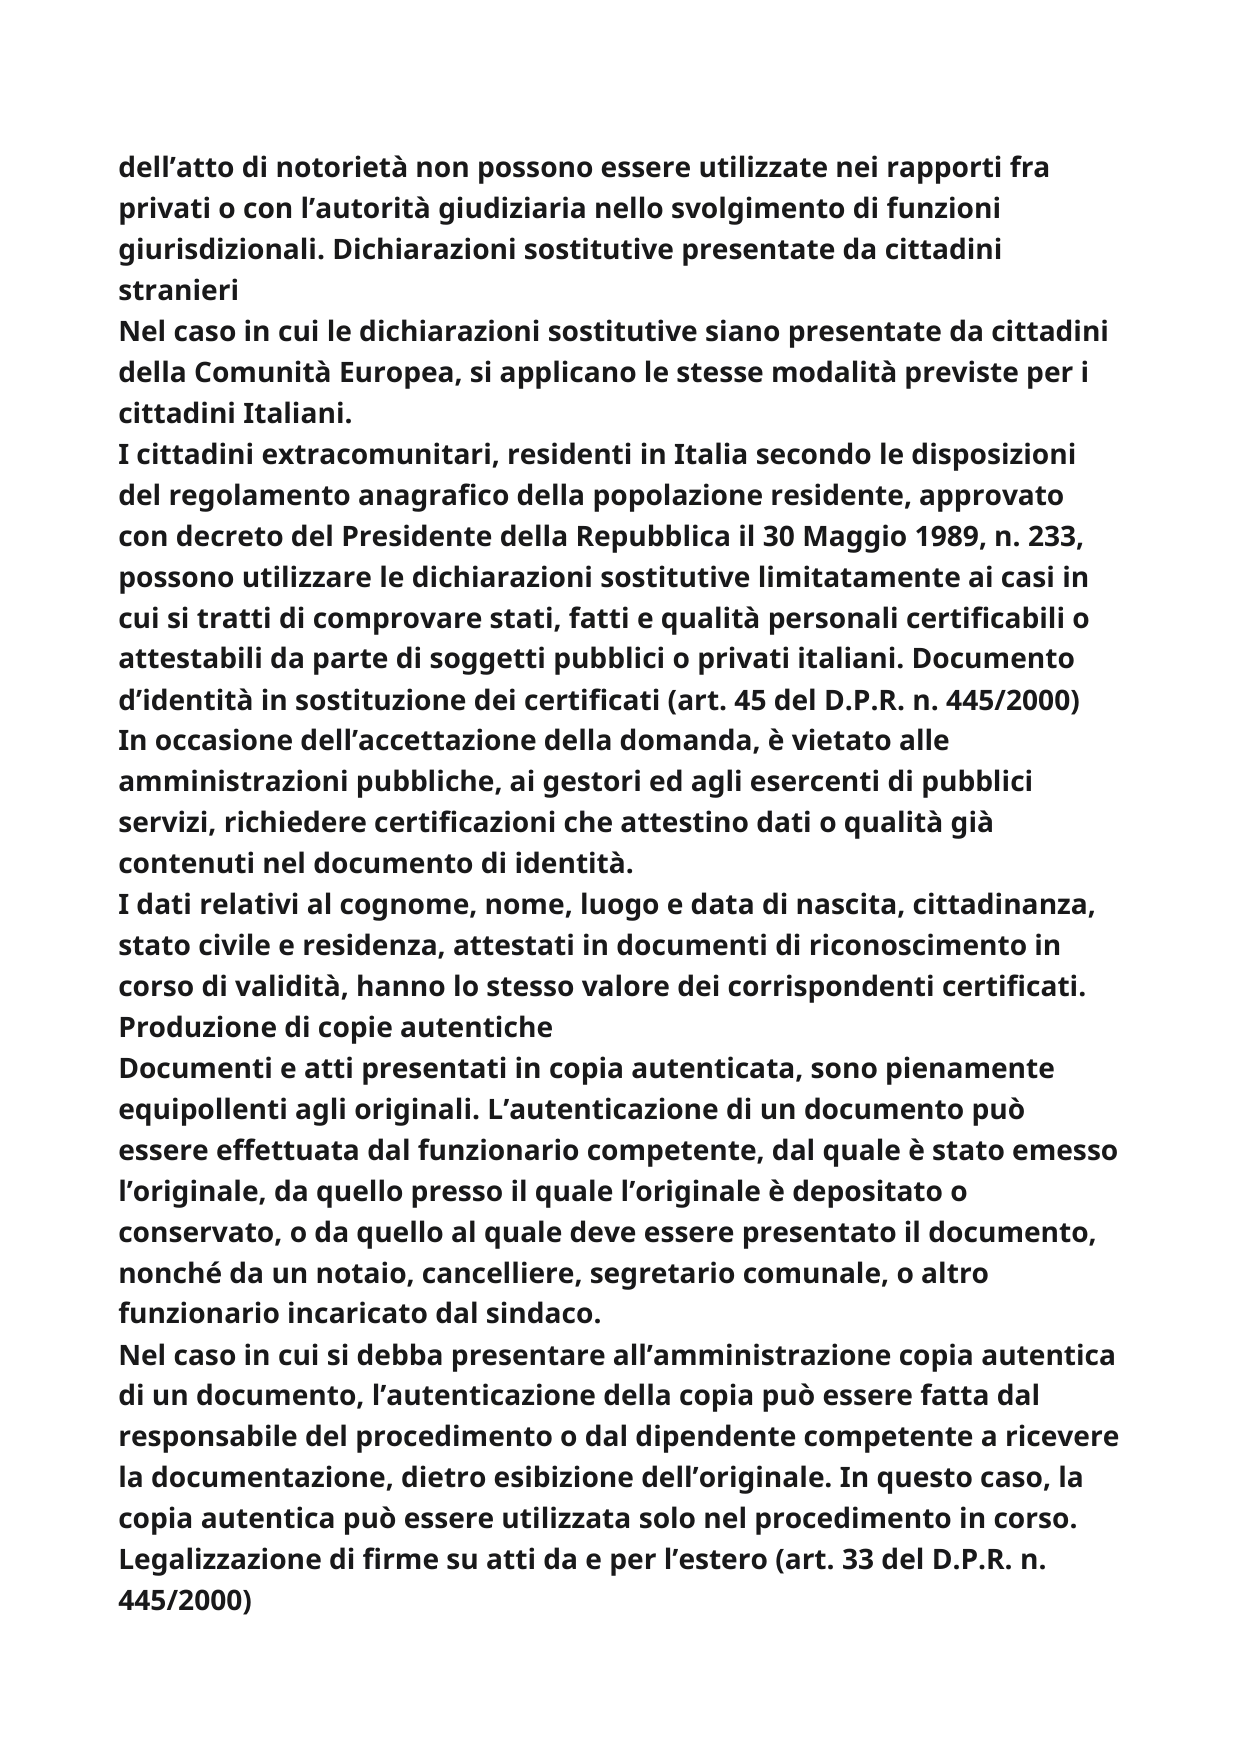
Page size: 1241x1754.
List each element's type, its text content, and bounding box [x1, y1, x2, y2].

text dell’atto di notorietà non possono essere utilizzate nei rapporti fra privati o con l’autorità giudiziaria nello svolgimento di funzioni giurisdizionali. Dichiarazioni sostitutive presentate da cittadini stranieri Nel caso in cui le dichiarazioni sostitutive siano presentate da cittadini della Comunità Europea, si applicano le stesse modalità previste per i cittadini Italiani. I cittadini extracomunitari, residenti in Italia secondo le disposizioni del regolamento anagrafico della popolazione residente, approvato con decreto del Presidente della Repubblica il 30 Maggio 1989, n. 233, possono utilizzare le dichiarazioni sostitutive limitatamente ai casi in cui si tratti di comprovare stati, fatti e qualità personali certificabili o attestabili da parte di soggetti pubblici o privati italiani. Documento d’identità in sostituzione dei certificati (art. 45 del D.P.R. n. 445/2000) In occasione dell’accettazione della domanda, è vietato alle amministrazioni pubbliche, ai gestori ed agli esercenti di pubblici servizi, richiedere certificazioni che attestino dati o qualità già contenuti nel documento di identità. I dati relativi al cognome, nome, luogo e data di nascita, cittadinanza, stato civile e residenza, attestati in documenti di riconoscimento in corso di validità, hanno lo stesso valore dei corrispondenti certificati. Produzione di copie autentiche Documenti e atti presentati in copia autenticata, sono pienamente equipollenti agli originali. L’autenticazione di un documento può essere effettuata dal funzionario competente, dal quale è stato emesso l’originale, da quello presso il quale l’originale è depositato o conservato, o da quello al quale deve essere presentato il documento, nonché da un notaio, cancelliere, segretario comunale, o altro funzionario incaricato dal sindaco. Nel caso in cui si debba presentare all’amministrazione copia autentica di un documento, l’autenticazione della copia può essere fatta dal responsabile del procedimento o dal dipendente competente a ricevere la documentazione, dietro esibizione dell’originale. In questo caso, la copia autentica può essere utilizzata solo nel procedimento in corso. Legalizzazione di firme su atti da e per l’estero (art. 33 del D.P.R. n. 445/2000) [118, 148, 1122, 1619]
